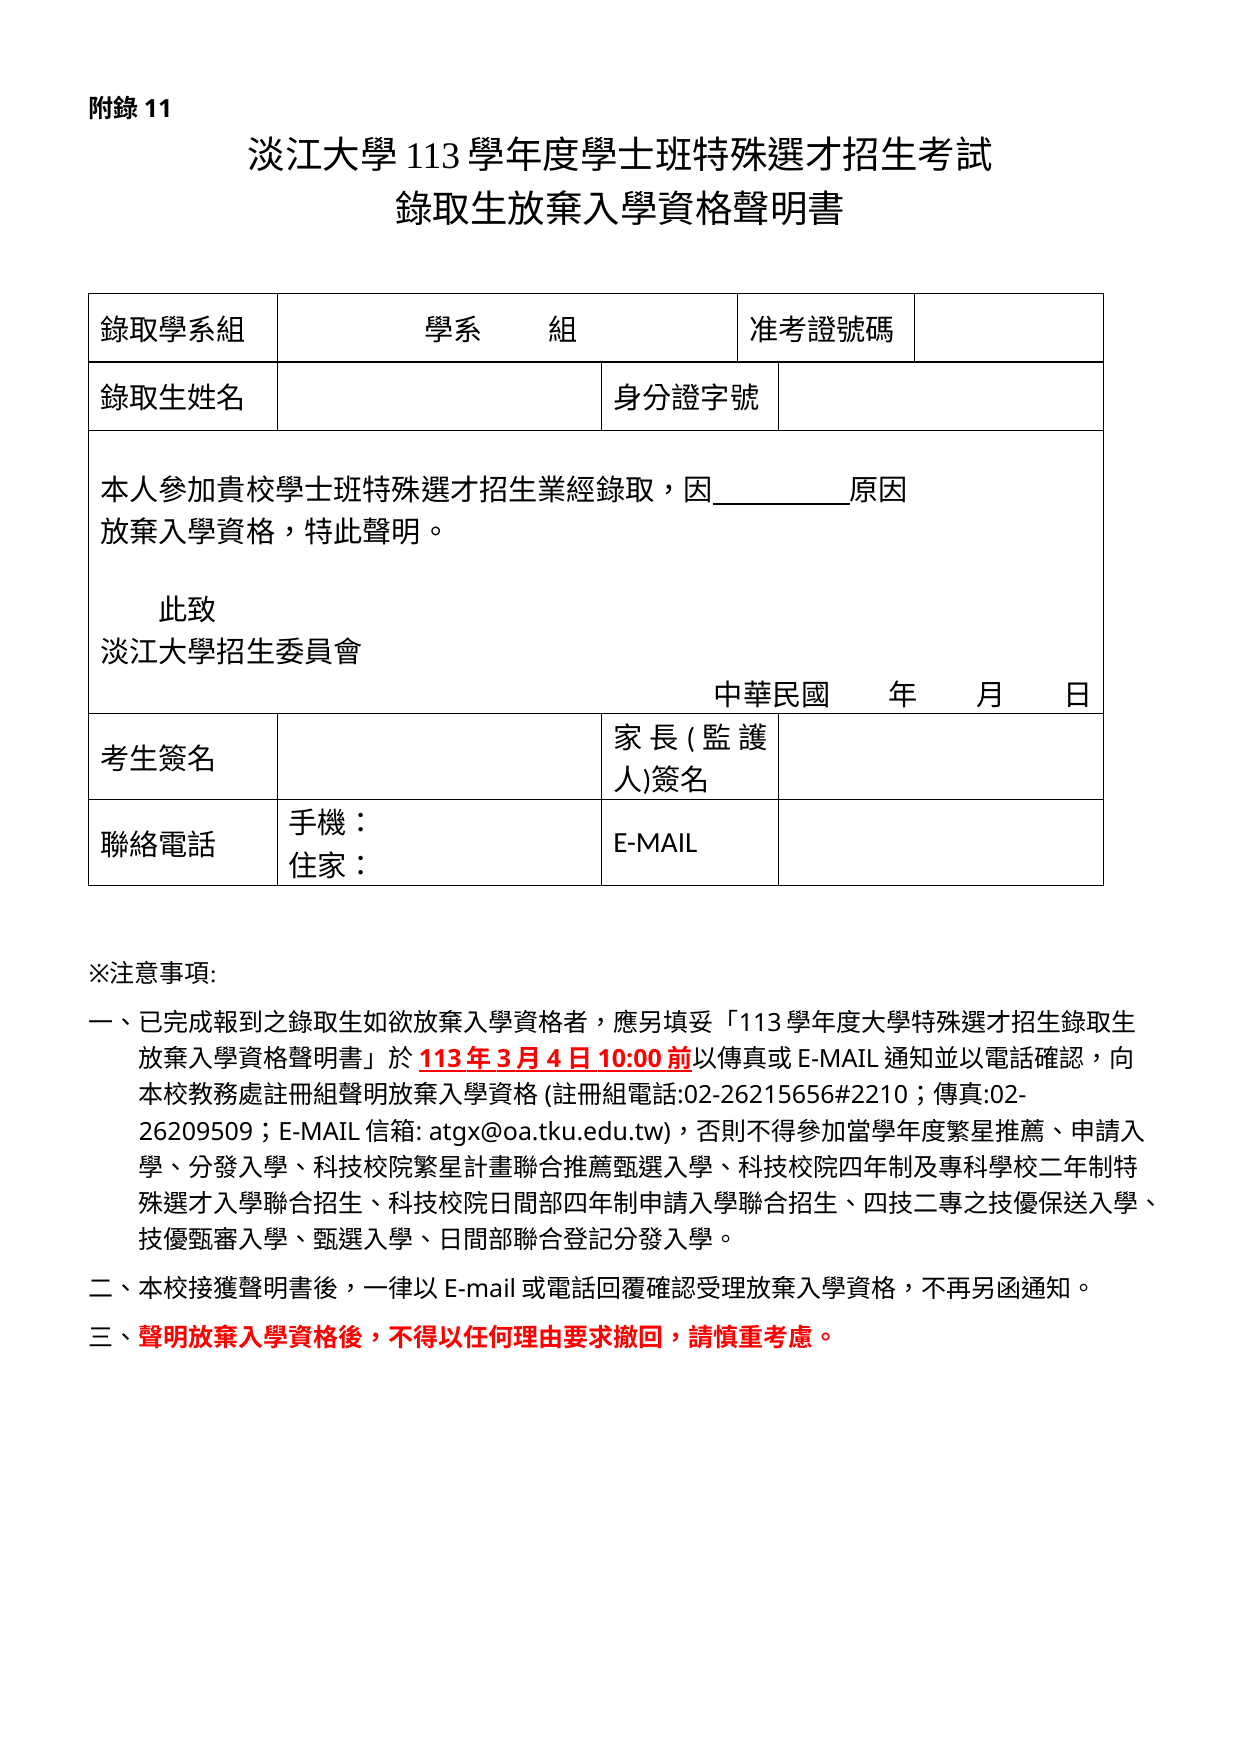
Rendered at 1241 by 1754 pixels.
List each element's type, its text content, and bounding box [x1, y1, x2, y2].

text 一、已完成報到之錄取生如欲放棄入學資格者，應另填妥「113學年度大學特殊選才招生錄取生放棄入學資格聲明書」於113年3月 4 日10:00前以傳真或E-MAIL通知並以電話確認，向本校教務處註冊組聲明放棄入學資格 (註冊組電話:02-26215656#2210；傳真:02-26209509；E-MAIL信箱: atgx@oa.tku.edu.tw)，否則不得參加當學年度繁星推薦、申請入學、分發入學、科技校院繁星計畫聯合推薦甄選入學、科技校院四年制及專科學校二年制特殊選才入學聯合招生、科技校院日間部四年制申請入學聯合招生、四技二專之技優保送入學、技優甄審入學、甄選入學、日間部聯合登記分發入學。 [89, 1002, 1152, 1256]
text ※注意事項: [89, 954, 1152, 990]
table_cell 聯絡電話 [89, 800, 277, 884]
table_header 准考證號碼 [738, 294, 914, 361]
text 三、聲明放棄入學資格後，不得以任何理由要求撤回，請慎重考慮。 [89, 1317, 1152, 1354]
text 淡江大學113學年度學士班特殊選才招生考試 [89, 125, 1152, 179]
table_cell 身分證字號 [602, 363, 778, 429]
table_header [915, 294, 1103, 361]
table_cell 家長(監護人)簽名 [602, 714, 778, 799]
table_cell 手機： 住家： [278, 800, 601, 884]
table_header 學系 組 [278, 294, 737, 361]
table_cell [278, 363, 601, 429]
table_cell [779, 800, 1103, 884]
text 附錄11 [89, 89, 1152, 125]
table_cell 本人參加貴校學士班特殊選才招生業經錄取，因 原因 放棄入學資格，特此聲明。 此致 淡江大學招生委員會 中華民國 年 月 日 [89, 431, 1103, 713]
table_cell [779, 714, 1103, 799]
table_cell 錄取生姓名 [89, 363, 277, 429]
table_cell [779, 363, 1103, 429]
table_header 錄取學系組 [89, 294, 277, 361]
text 二、本校接獲聲明書後，一律以E-mail或電話回覆確認受理放棄入學資格，不再另函通知。 [89, 1269, 1152, 1305]
table_cell [278, 714, 601, 799]
table_cell 考生簽名 [89, 714, 277, 799]
text 錄取生放棄入學資格聲明書 [89, 179, 1152, 233]
table_cell E-MAIL [602, 800, 778, 884]
